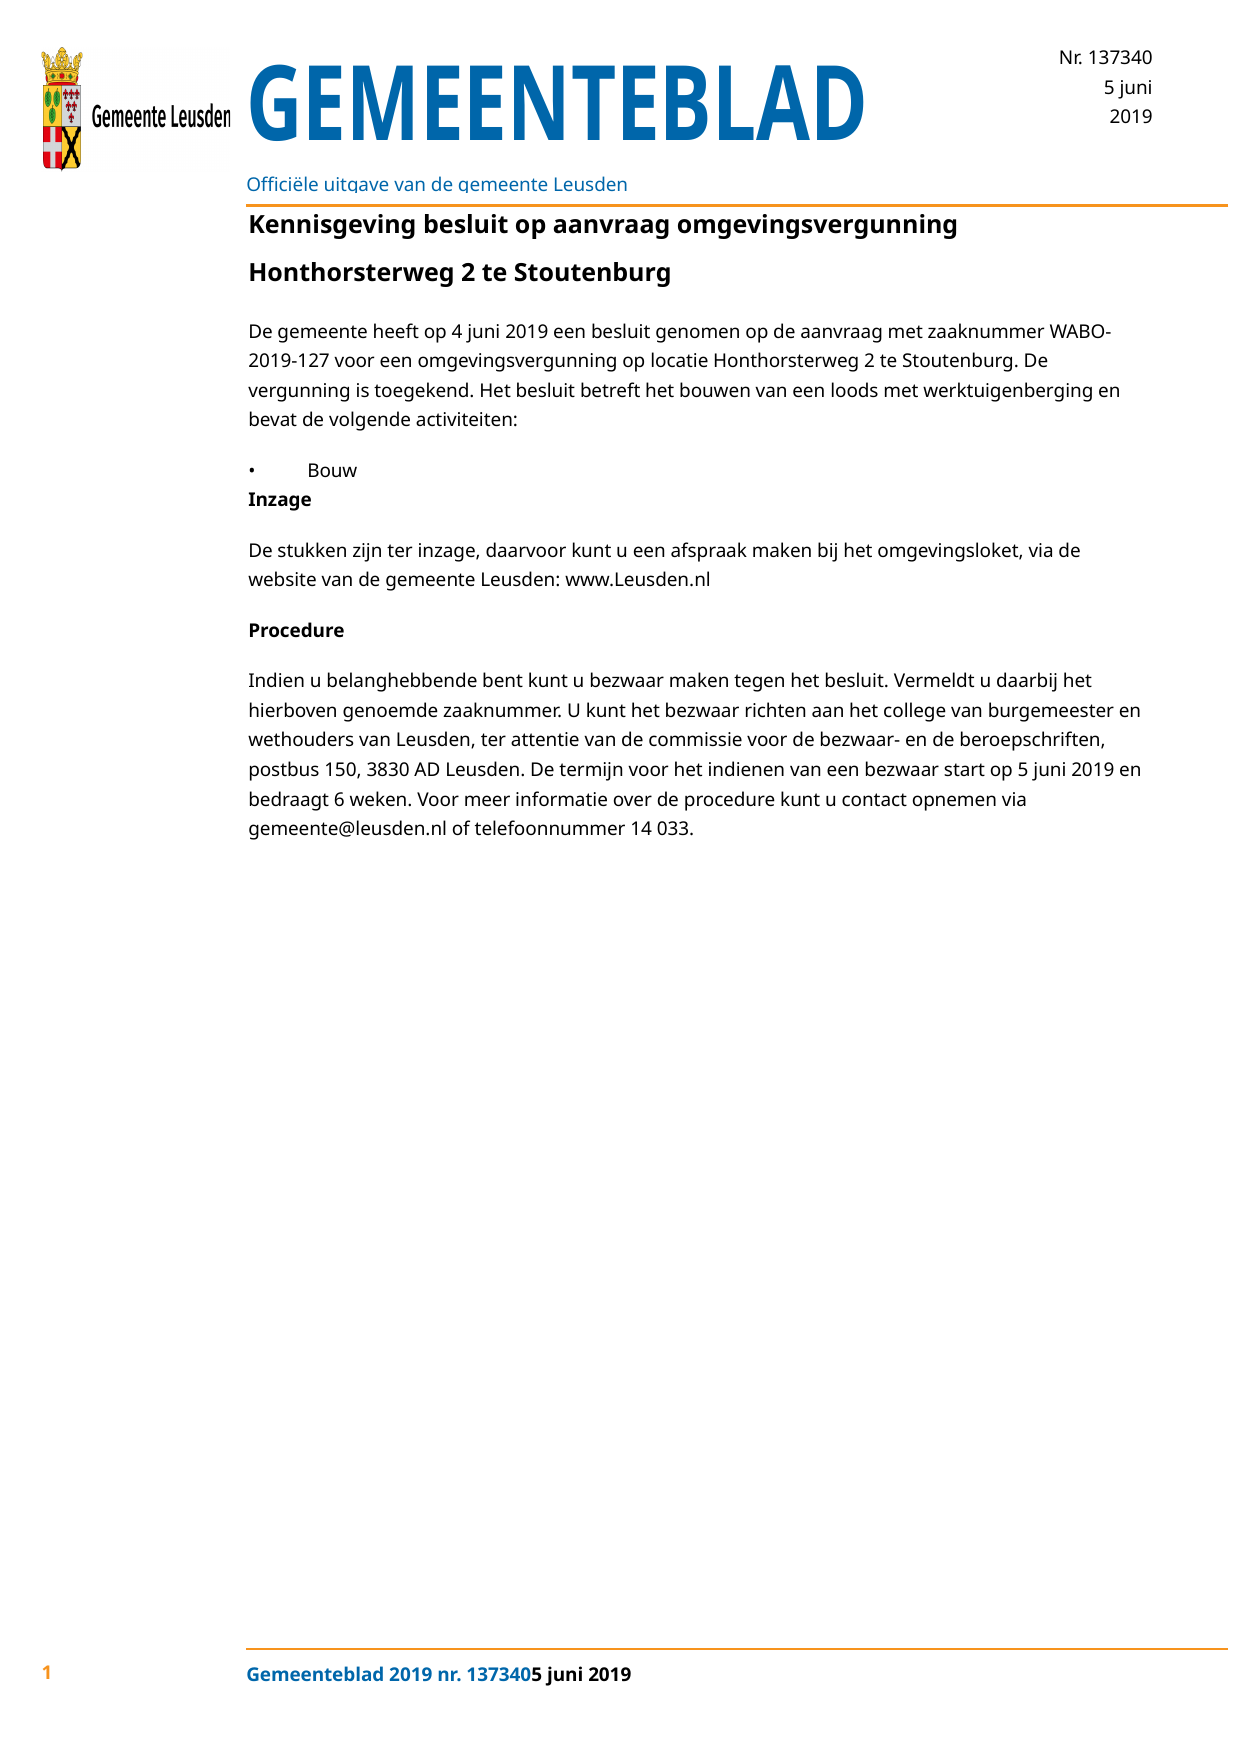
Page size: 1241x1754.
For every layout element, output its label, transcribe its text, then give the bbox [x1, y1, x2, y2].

text Kennisgeving besluit op aanvraag omgevingsvergunning Honthorsterweg 2 te Stoutenburg [248, 207, 1152, 288]
list Bouw [248, 457, 1152, 483]
text Procedure [248, 617, 1152, 643]
text Indien u belanghebbende bent kunt u bezwaar maken tegen het besluit. Vermeldt u daarbij het hierboven genoemde zaaknummer. U kunt het bezwaar richten aan het college van burgemeester en wethouders van Leusden, ter attentie van de commissie voor de bezwaar- en de beroepschriften, postbus 150, 3830 AD Leusden. De termijn voor het indienen van een bezwaar start op 5 juni 2019 en bedraagt 6 weken. Voor meer informatie over de procedure kunt u contact opnemen via gemeente@leusden.nl of telefoonnummer 14 033. [248, 667, 1152, 841]
text De stukken zijn ter inzage, daarvoor kunt u een afspraak maken bij het omgevingsloket, via de website van de gemeente Leusden: www.Leusden.nl [248, 537, 1152, 592]
text Inzage [248, 487, 1152, 512]
text De gemeente heeft op 4 juni 2019 een besluit genomen op de aanvraag met zaaknummer WABO-2019-127 voor een omgevingsvergunning op locatie Honthorsterweg 2 te Stoutenburg. De vergunning is toegekend. Het besluit betreft het bouwen van een loods met werktuigenberging en bevat de volgende activiteiten: [248, 318, 1152, 432]
picture [41, 47, 231, 172]
